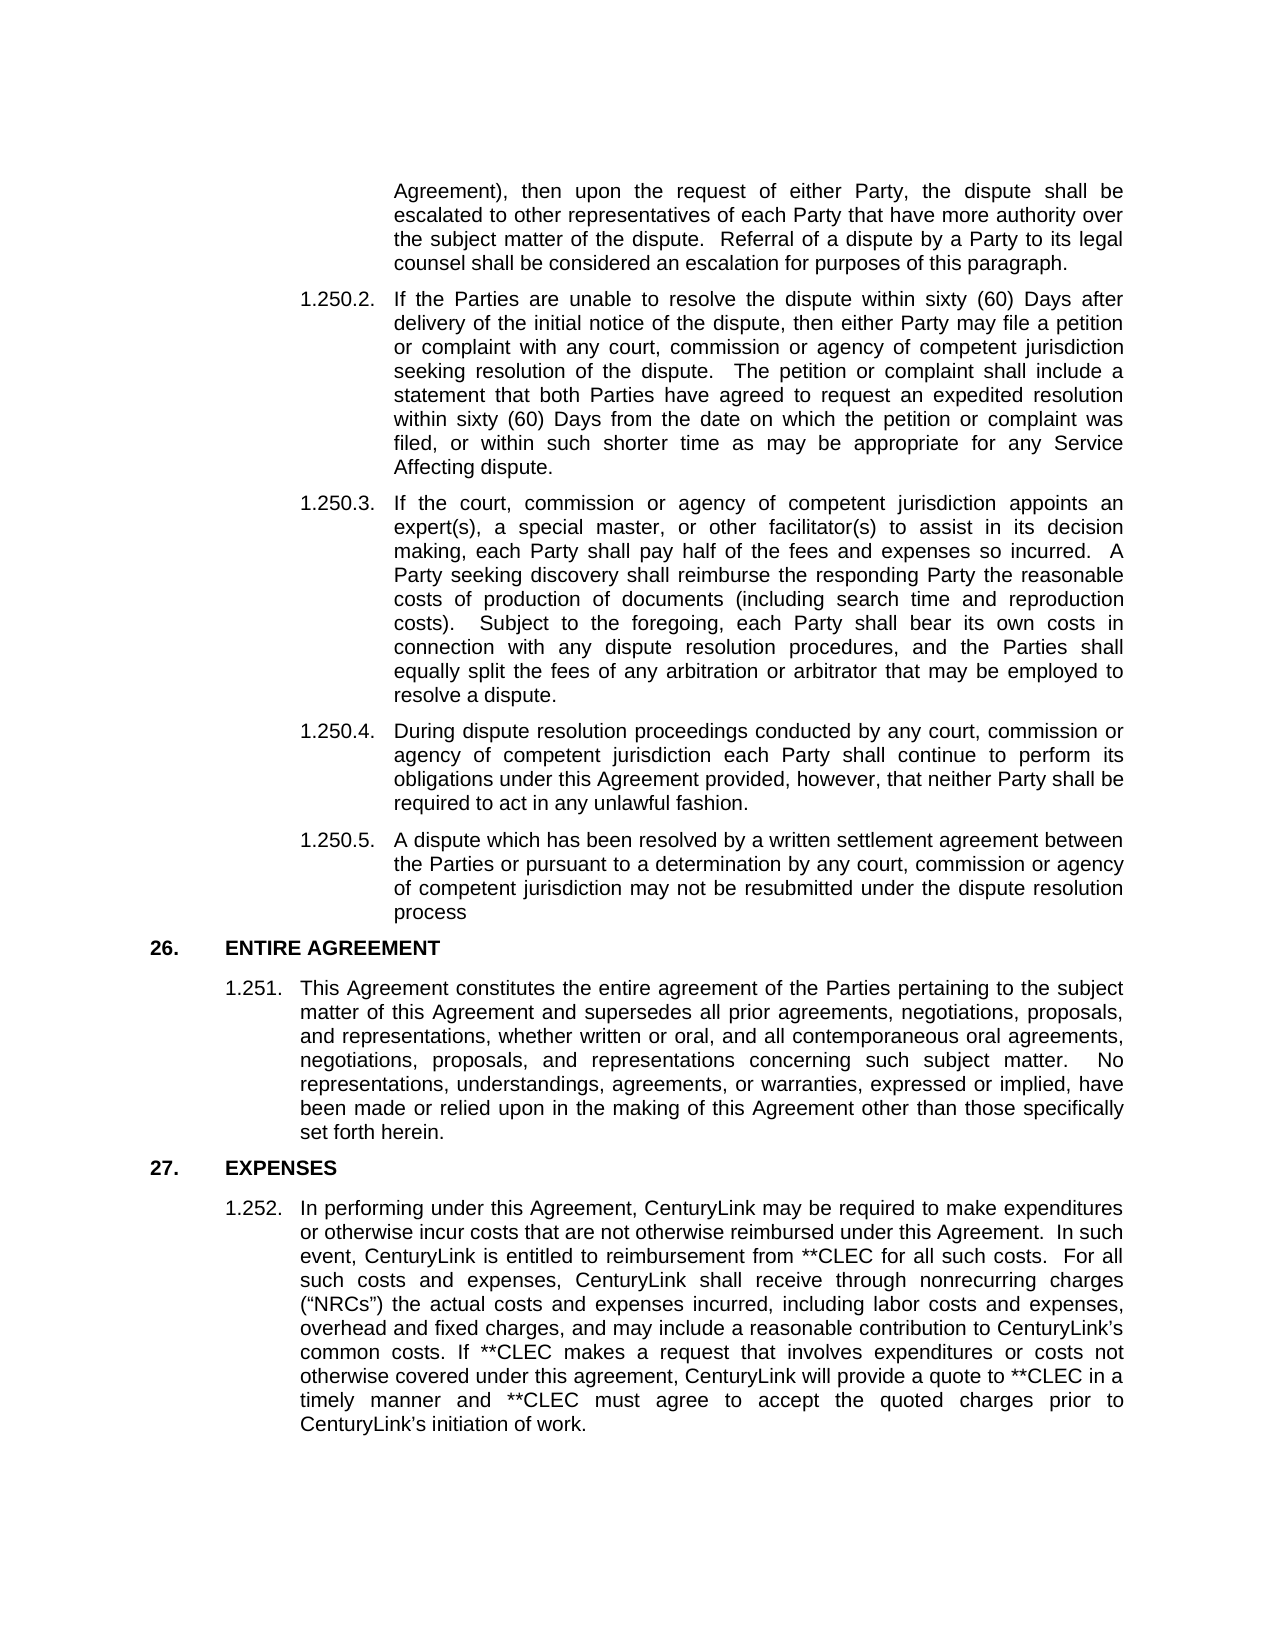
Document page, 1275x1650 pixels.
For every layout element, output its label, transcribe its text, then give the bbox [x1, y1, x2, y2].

list Agreement), then upon the request of either Party, the dispute shall be escalated to other representatives of each Party that have more authority over the subject matter of the dispute. Referral of a dispute by a Party to its legal counsel shall be considered an escalation for purposes of this paragraph. [300, 179, 1125, 274]
list A dispute which has been resolved by a written settlement agreement between the Parties or pursuant to a determination by any court, commission or agency of competent jurisdiction may not be resubmitted under the dispute resolution process [300, 828, 1125, 923]
subtitle ENTIRE AGREEMENT [150, 936, 1125, 960]
subtitle EXPENSES [150, 1156, 1125, 1180]
list If the Parties are unable to resolve the dispute within sixty (60) Days after delivery of the initial notice of the dispute, then either Party may file a petition or complaint with any court, commission or agency of competent jurisdiction seeking resolution of the dispute. The petition or complaint shall include a statement that both Parties have agreed to request an expedited resolution within sixty (60) Days from the date on which the petition or complaint was filed, or within such shorter time as may be appropriate for any Service Affecting dispute. [300, 287, 1125, 479]
list If the court, commission or agency of competent jurisdiction appoints an expert(s), a special master, or other facilitator(s) to assist in its decision making, each Party shall pay half of the fees and expenses so incurred. A Party seeking discovery shall reimburse the responding Party the reasonable costs of production of documents (including search time and reproduction costs). Subject to the foregoing, each Party shall bear its own costs in connection with any dispute resolution procedures, and the Parties shall equally split the fees of any arbitration or arbitrator that may be employed to resolve a dispute. [300, 491, 1125, 707]
list This Agreement constitutes the entire agreement of the Parties pertaining to the subject matter of this Agreement and supersedes all prior agreements, negotiations, proposals, and representations, whether written or oral, and all contemporaneous oral agreements, negotiations, proposals, and representations concerning such subject matter. No representations, understandings, agreements, or warranties, expressed or implied, have been made or relied upon in the making of this Agreement other than those specifically set forth herein. [225, 976, 1125, 1144]
list In performing under this Agreement, CenturyLink may be required to make expenditures or otherwise incur costs that are not otherwise reimbursed under this Agreement. In such event, CenturyLink is entitled to reimbursement from **CLEC for all such costs. For all such costs and expenses, CenturyLink shall receive through nonrecurring charges (“NRCs”) the actual costs and expenses incurred, including labor costs and expenses, overhead and fixed charges, and may include a reasonable contribution to CenturyLink’s common costs. If **CLEC makes a request that involves expenditures or costs not otherwise covered under this agreement, CenturyLink will provide a quote to **CLEC in a timely manner and **CLEC must agree to accept the quoted charges prior to CenturyLink’s initiation of work. [225, 1196, 1125, 1436]
list During dispute resolution proceedings conducted by any court, commission or agency of competent jurisdiction each Party shall continue to perform its obligations under this Agreement provided, however, that neither Party shall be required to act in any unlawful fashion. [300, 719, 1125, 815]
